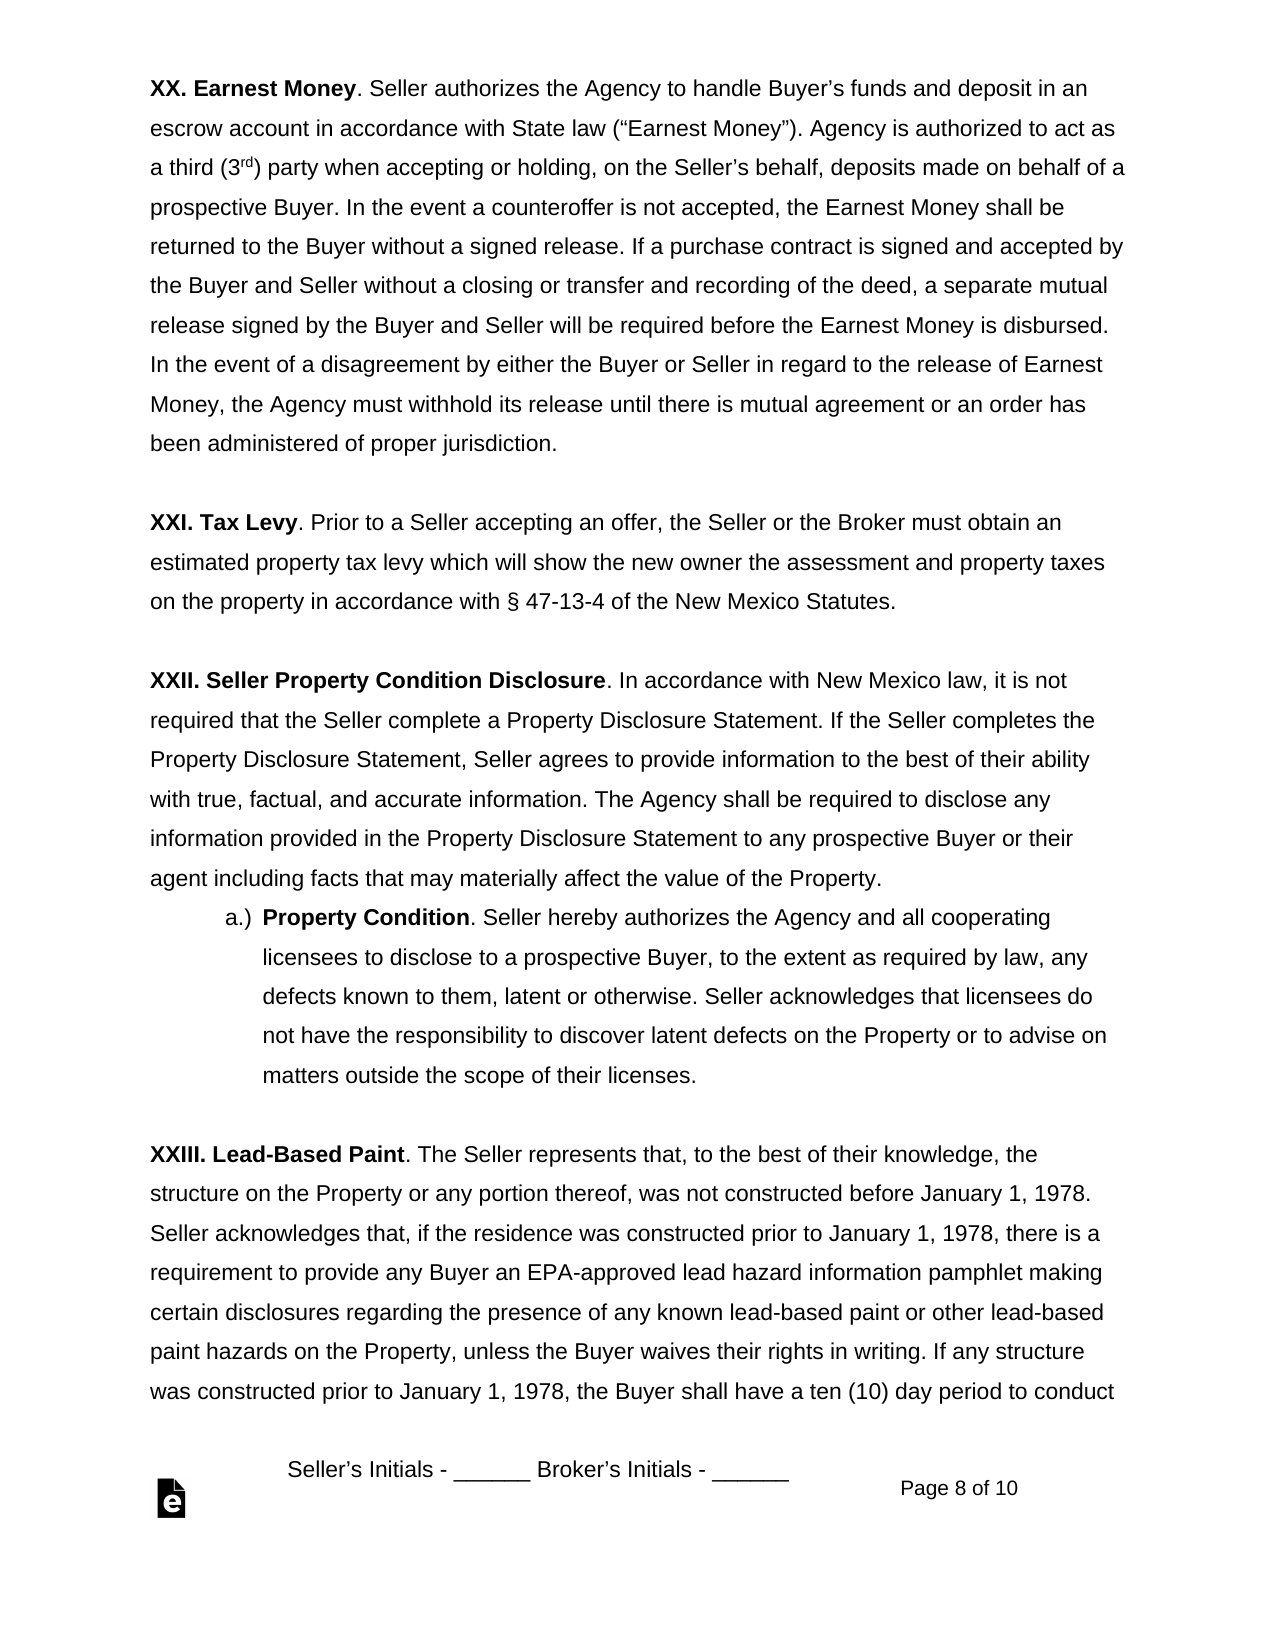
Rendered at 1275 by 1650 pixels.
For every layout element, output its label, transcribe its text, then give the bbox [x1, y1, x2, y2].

list Property Condition. Seller hereby authorizes the Agency and all cooperating licensees to disclose to a prospective Buyer, to the extent as required by law, any defects known to them, latent or otherwise. Seller acknowledges that licensees do not have the responsibility to discover latent defects on the Property or to advise on matters outside the scope of their licenses. [225, 904, 1125, 1088]
text XX. Earnest Money. Seller authorizes the Agency to handle Buyer’s funds and deposit in an escrow account in accordance with State law (“Earnest Money”). Agency is authorized to act as a third (3rd) party when accepting or holding, on the Seller’s behalf, deposits made on behalf of a prospective Buyer. In the event a counteroffer is not accepted, the Earnest Money shall be returned to the Buyer without a signed release. If a purchase contract is signed and accepted by the Buyer and Seller without a closing or transfer and recording of the deed, a separate mutual release signed by the Buyer and Seller will be required before the Earnest Money is disbursed. In the event of a disagreement by either the Buyer or Seller in regard to the release of Earnest Money, the Agency must withhold its release until there is mutual agreement or an order has been administered of proper jurisdiction. [150, 75, 1125, 457]
text XXIII. Lead-Based Paint. The Seller represents that, to the best of their knowledge, the structure on the Property or any portion thereof, was not constructed before January 1, 1978. Seller acknowledges that, if the residence was constructed prior to January 1, 1978, there is a requirement to provide any Buyer an EPA-approved lead hazard information pamphlet making certain disclosures regarding the presence of any known lead-based paint or other lead-based paint hazards on the Property, unless the Buyer waives their rights in writing. If any structure was constructed prior to January 1, 1978, the Buyer shall have a ten (10) day period to conduct [150, 1141, 1125, 1404]
text XXII. Seller Property Condition Disclosure. In accordance with New Mexico law, it is not required that the Seller complete a Property Disclosure Statement. If the Seller completes the Property Disclosure Statement, Seller agrees to provide information to the best of their ability with true, factual, and accurate information. The Agency shall be required to disclose any information provided in the Property Disclosure Statement to any prospective Buyer or their agent including facts that may materially affect the value of the Property. [150, 667, 1125, 891]
text XXI. Tax Levy. Prior to a Seller accepting an offer, the Seller or the Broker must obtain an estimated property tax levy which will show the new owner the assessment and property taxes on the property in accordance with § 47-13-4 of the New Mexico Statutes. [150, 509, 1125, 614]
